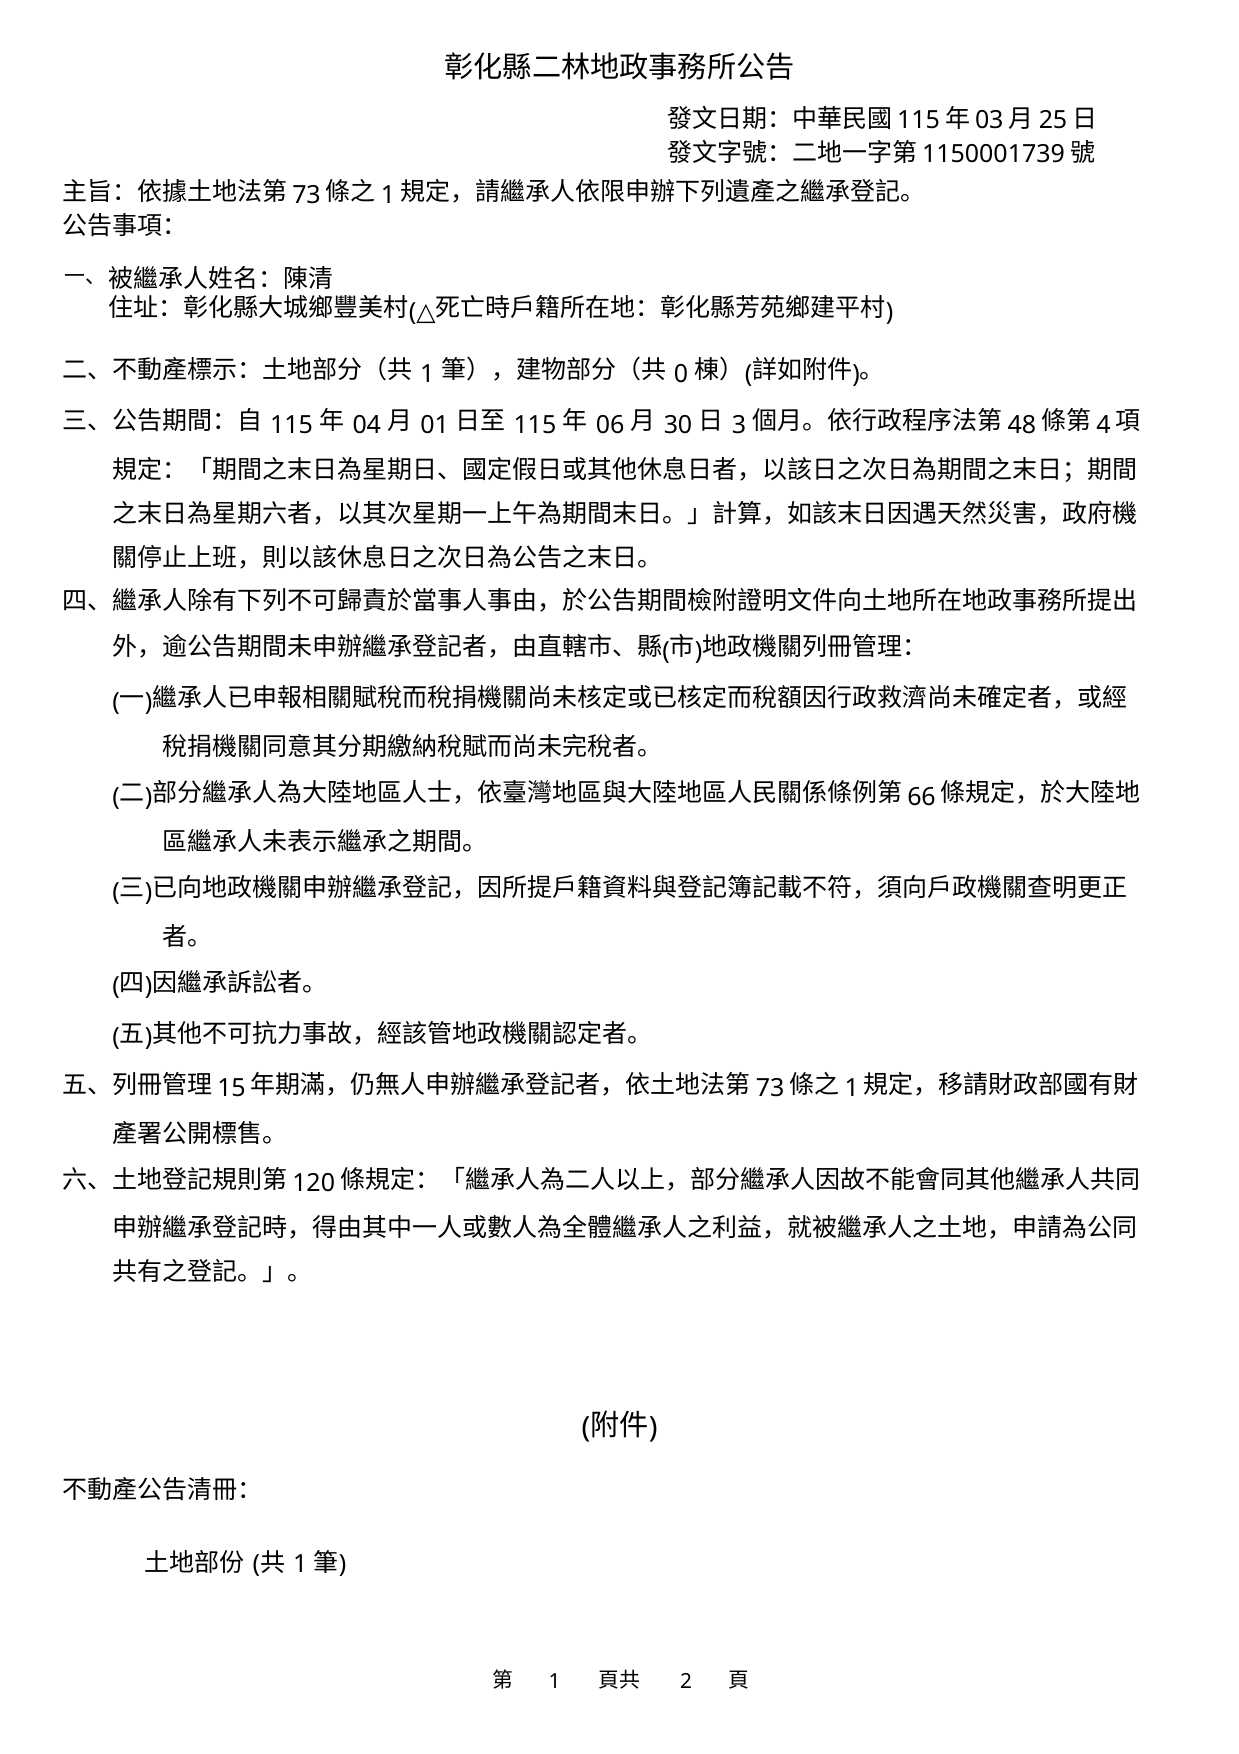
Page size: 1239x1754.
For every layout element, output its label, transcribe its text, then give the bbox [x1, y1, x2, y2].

table_cell [0, 264, 62, 315]
table_cell [109, 1355, 482, 1395]
table_header [667, 0, 718, 41]
table_header [0, 0, 62, 41]
table_cell [653, 1355, 667, 1395]
table_cell [109, 95, 482, 177]
table_header [62, 0, 109, 41]
table_cell [1177, 1600, 1239, 1660]
table_cell 二、不動產標示：土地部分（共 1 筆），建物部分（共 0 棟）(詳如附件)。 三、公告期間：自 115 年 04 月 01 日至 115 年 06 月 30 日 3 個月。依行政程序法第48條第4項 規定：「期間之末日為星期日、國定假日或其他休息日者，以該日之次日為期間之末日；期間 之末日為星期六者，以其次星期一上午為期間末日。」計算，如該末日因遇天然災害，政府機 關停止上班，則以該休息日之次日為公告之末日。 四、繼承人除有下列不可歸責於當事人事由，於公告期間檢附證明文件向土地所在地政事務所提出 外，逾公告期間未申辦繼承登記者，由直轄市、縣(市)地政機關列冊管理： (一)繼承人已申報相關賦稅而稅捐機關尚未核定或已核定而稅額因行政救濟尚未確定者，或經 稅捐機關同意其分期繳納稅賦而尚未完稅者。 (二)部分繼承人為大陸地區人士，依臺灣地區與大陸地區人民關係條例第66條規定，於大陸地 區繼承人未表示繼承之期間。 (三)已向地政機關申辦繼承登記，因所提戶籍資料與登記簿記載不符，須向戶政機關查明更正 者。 (四)因繼承訴訟者。 (五)其他不可抗力事故，經該管地政機關認定者。 五、列冊管理15年期滿，仍無人申辦繼承登記者，依土地法第73條之1規定，移請財政部國有財 產署公開標售。 六、土地登記規則第120條規定：「繼承人為二人以上，部分繼承人因故不能會同其他繼承人共同 申辦繼承登記時，得由其中一人或數人為全體繼承人之利益，就被繼承人之土地，申請為公同 共有之登記。」。 [62, 356, 1177, 1354]
table_cell [483, 1600, 523, 1660]
table_cell [62, 1660, 109, 1701]
table_cell [0, 1600, 62, 1660]
table_cell [523, 1600, 585, 1660]
table_cell 2 [653, 1660, 718, 1701]
table_cell [718, 1355, 759, 1395]
table_cell [523, 95, 585, 177]
table_cell [585, 1600, 653, 1660]
table_cell [585, 1355, 653, 1395]
table_cell [718, 1600, 759, 1660]
table_cell 彰化縣二林地政事務所公告 [62, 41, 1177, 94]
table_cell [0, 1660, 62, 1701]
table_cell [759, 1660, 1177, 1701]
table_cell [1177, 1529, 1239, 1600]
table_header [759, 0, 1177, 41]
table_cell [0, 1395, 62, 1456]
table_cell 土地部份 (共 1 筆) [62, 1529, 1177, 1600]
table_header [653, 0, 667, 41]
table_cell [0, 1456, 62, 1528]
table_cell [1177, 1395, 1239, 1456]
table_cell 1 [523, 1660, 585, 1701]
table_cell [653, 95, 667, 177]
table_cell [62, 95, 109, 177]
table_header [523, 0, 585, 41]
table_header [109, 0, 482, 41]
table_cell [759, 1355, 1177, 1395]
table_cell 主旨：依據土地法第73條之1規定，請繼承人依限申辦下列遺產之繼承登記。 公告事項： [62, 177, 1177, 264]
table_cell [0, 315, 62, 356]
table_cell 頁共 [585, 1660, 653, 1701]
table_cell 發文日期：中華民國115年03月25日 發文字號：二地一字第1150001739號 [667, 95, 1177, 177]
table_header [585, 0, 653, 41]
table_cell [653, 1600, 667, 1660]
table_cell [1177, 1355, 1239, 1395]
table_cell [483, 1355, 523, 1395]
table_cell 一、 [62, 264, 109, 315]
table_cell 第 [483, 1660, 523, 1701]
table_cell [585, 95, 653, 177]
table_cell [759, 1600, 1177, 1660]
table_cell [667, 1355, 718, 1395]
table_cell [0, 95, 62, 177]
table_cell [1177, 1660, 1239, 1701]
table_cell [0, 41, 62, 94]
table_cell [109, 1600, 482, 1660]
table_cell [1177, 1456, 1239, 1528]
table_cell [1177, 41, 1239, 94]
table_header [718, 0, 759, 41]
table_cell [1177, 177, 1239, 264]
table_cell 不動產公告清冊： [62, 1456, 1177, 1528]
table_header [483, 0, 523, 41]
table_header [1177, 0, 1239, 41]
table_cell 頁 [718, 1660, 759, 1701]
table_cell [667, 1600, 718, 1660]
table_cell [1177, 315, 1239, 356]
table_cell [1177, 95, 1239, 177]
table_cell [523, 1355, 585, 1395]
table_cell [0, 1355, 62, 1395]
table_cell 被繼承人姓名：陳清 住址：彰化縣大城鄉豐美村(△死亡時戶籍所在地：彰化縣芳苑鄉建平村) [109, 264, 1177, 356]
table_cell (附件) [62, 1395, 1177, 1456]
table_cell [1177, 264, 1239, 315]
table_cell [0, 177, 62, 264]
table_cell [483, 95, 523, 177]
table_cell [0, 1529, 62, 1600]
table_cell [1177, 356, 1239, 1354]
table_cell [62, 1355, 109, 1395]
table_cell [62, 315, 109, 356]
table_cell [109, 1660, 482, 1701]
table_cell [0, 356, 62, 1354]
table_cell [62, 1600, 109, 1660]
